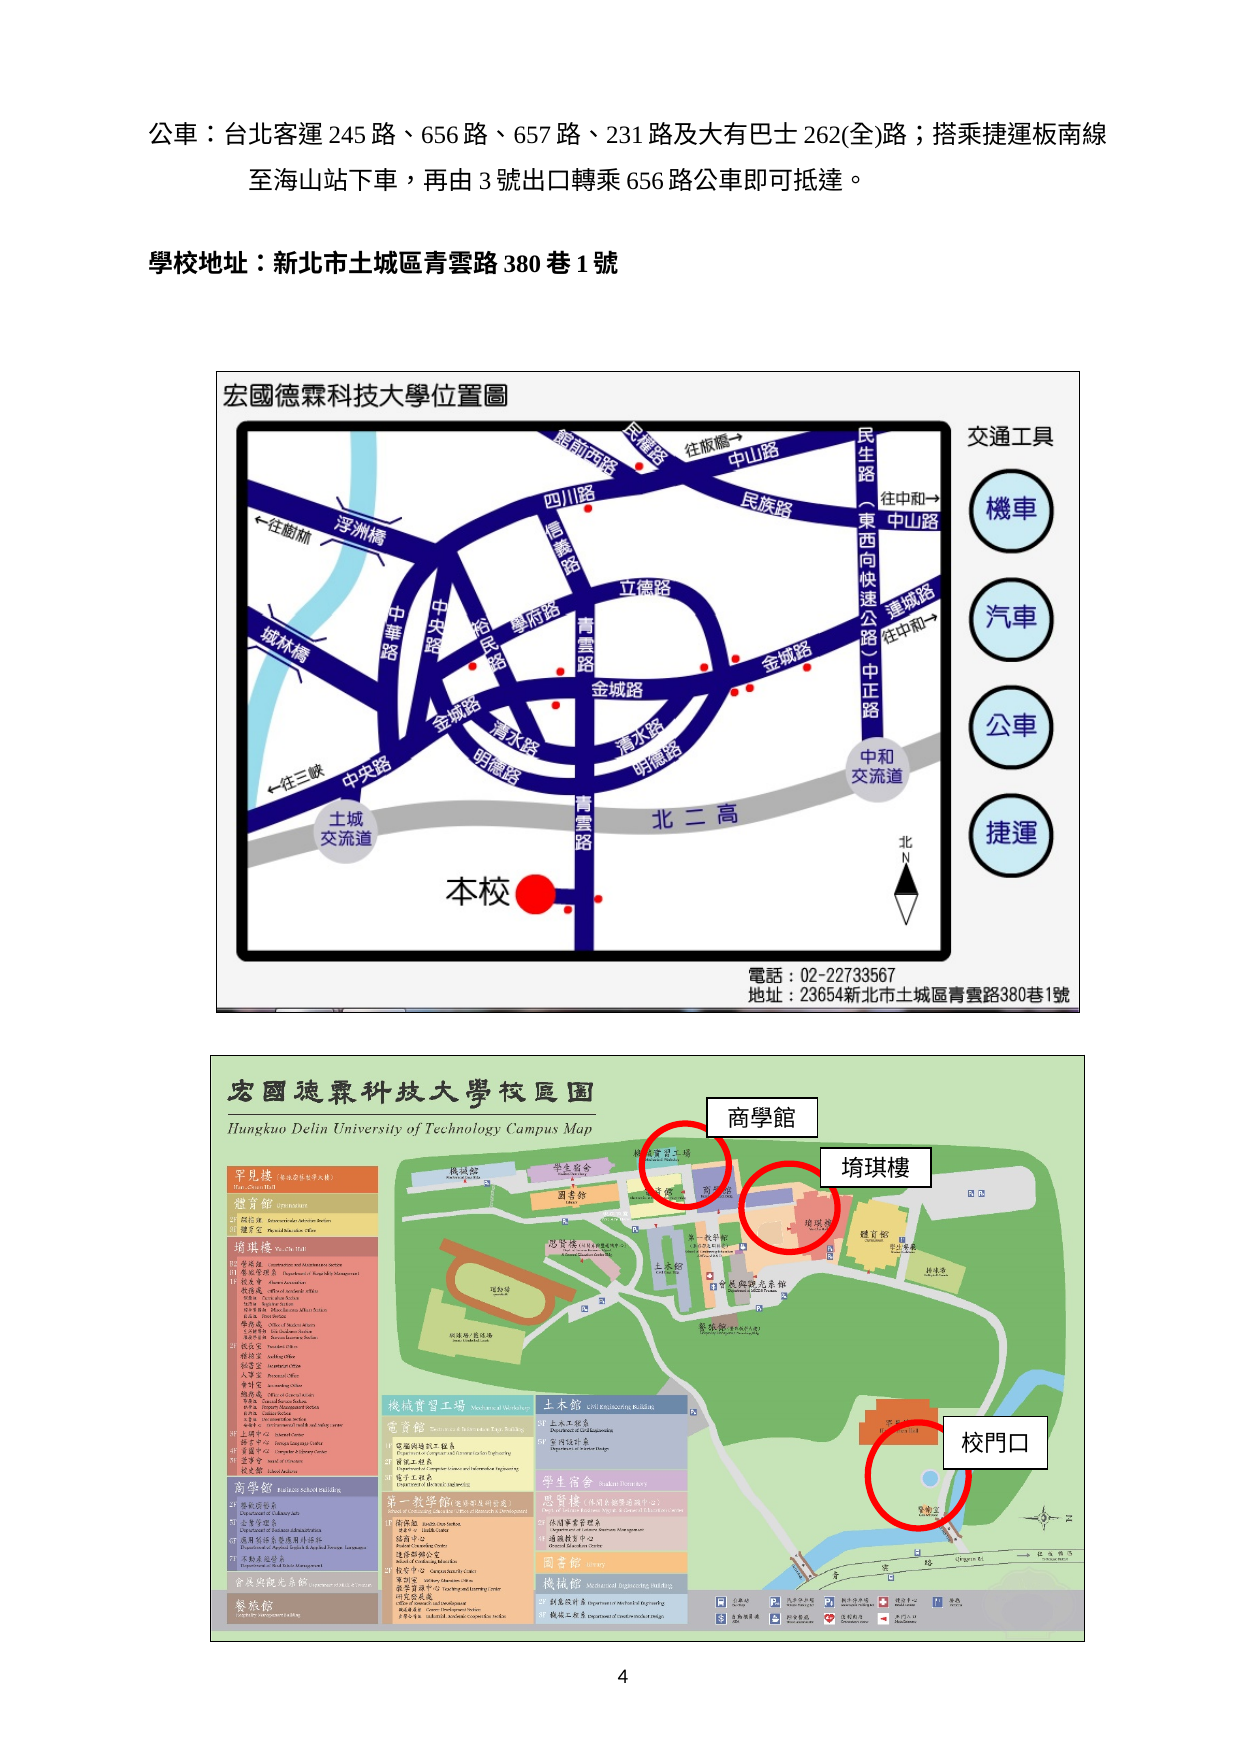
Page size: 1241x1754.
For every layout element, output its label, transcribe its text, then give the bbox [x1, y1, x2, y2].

text 商學館 [723, 1106, 801, 1129]
text 學校地址：新北市土城區青雲路380巷1號 [148, 236, 1122, 282]
text 堉琪樓 [836, 1156, 915, 1179]
text 校門口 [959, 1425, 1032, 1458]
text 公車：台北客運245路、656路、657路、231路及大有巴士262(全)路；搭乘捷運板南線至海山站下車，再由3號出口轉乘656路公車即可抵達。 [148, 107, 1122, 198]
